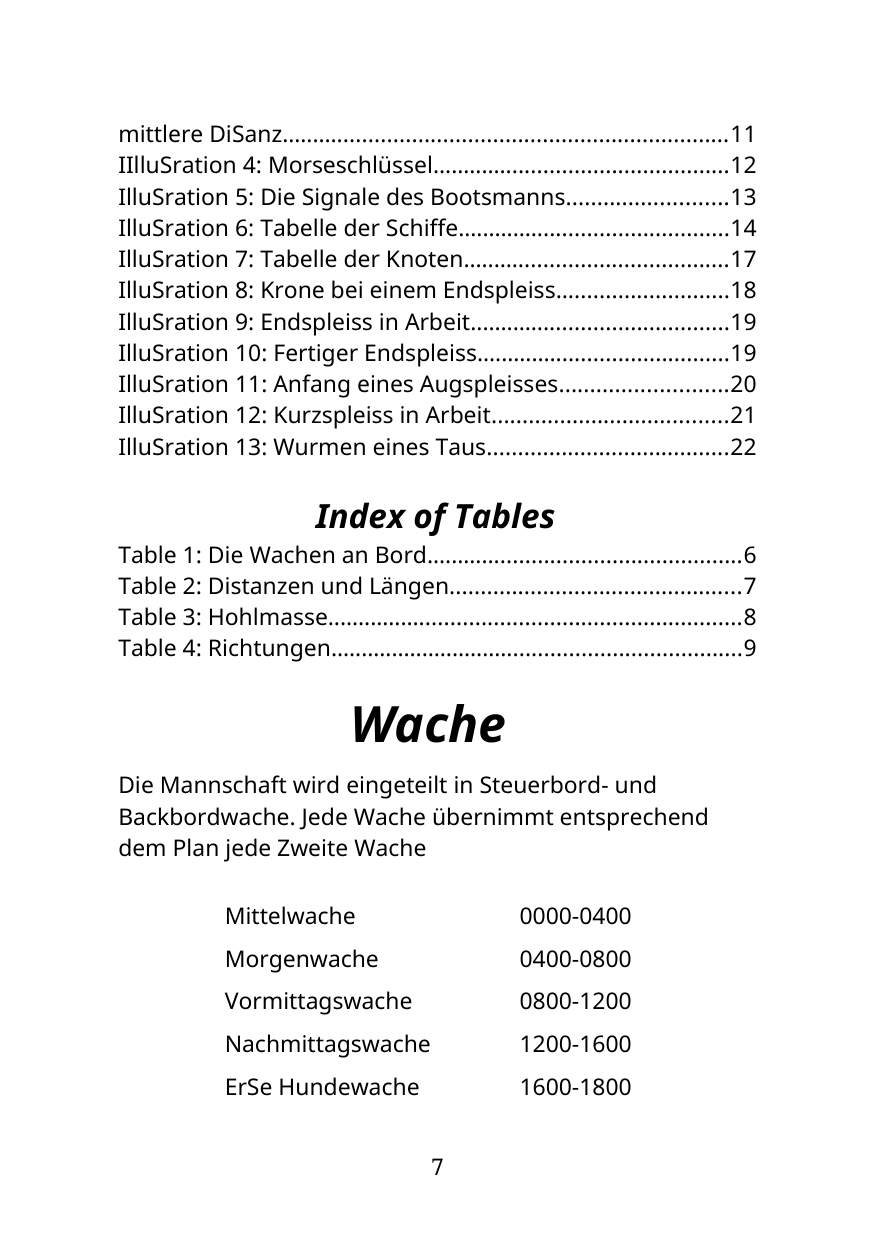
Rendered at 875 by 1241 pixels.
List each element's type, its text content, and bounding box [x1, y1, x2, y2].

text IlluSration 7: Tabelle der Knoten 17 [118, 243, 756, 274]
text Table 1: Die Wachen an Bord 6 [118, 538, 756, 570]
subtitle Index of Tables [118, 493, 756, 538]
text Table 3: Hohlmasse 8 [118, 601, 756, 632]
table_cell Morgenwache [219, 937, 513, 979]
text IlluSration 6: Tabelle der Schiffe 14 [118, 212, 756, 243]
text Table 4: Richtungen 9 [118, 632, 756, 663]
text IlluSration 11: Anfang eines Augspleisses 20 [118, 368, 756, 399]
text IlluSration 10: Fertiger Endspleiss 19 [118, 337, 756, 368]
text IlluSration 8: Krone bei einem Endspleiss 18 [118, 274, 756, 306]
text IlluSration 5: Die Signale des Bootsmanns 13 [118, 181, 756, 212]
text IlluSration 12: Kurzspleiss in Arbeit 21 [118, 399, 756, 431]
table_cell Vormittagswache [219, 980, 513, 1022]
table_cell 0400-0800 [514, 937, 701, 979]
table_header Mittelwache [219, 894, 513, 937]
text IlluSration 13: Wurmen eines Taus 22 [118, 431, 756, 462]
table_cell ErSe Hundewache [219, 1065, 513, 1108]
subtitle Wache [118, 688, 756, 757]
text IlluSration 3: Flaggensignale für das Signalisieren auf mittlere DiSanz 11 [118, 118, 756, 149]
table_cell 1600-1800 [514, 1065, 701, 1108]
text Die Mannschaft wird eingeteilt in Steuerbord- und Backbordwache. Jede Wache übernimmt entsprechend dem Plan jede Zweite Wache [118, 769, 756, 863]
text Table 2: Distanzen und Längen 7 [118, 570, 756, 601]
table_cell 0800-1200 [514, 980, 701, 1022]
text IlluSration 9: Endspleiss in Arbeit 19 [118, 306, 756, 337]
table_cell 1200-1600 [514, 1022, 701, 1065]
table_cell Nachmittagswache [219, 1022, 513, 1065]
table_header 0000-0400 [514, 894, 701, 937]
text IIlluSration 4: Morseschlüssel 12 [118, 149, 756, 181]
